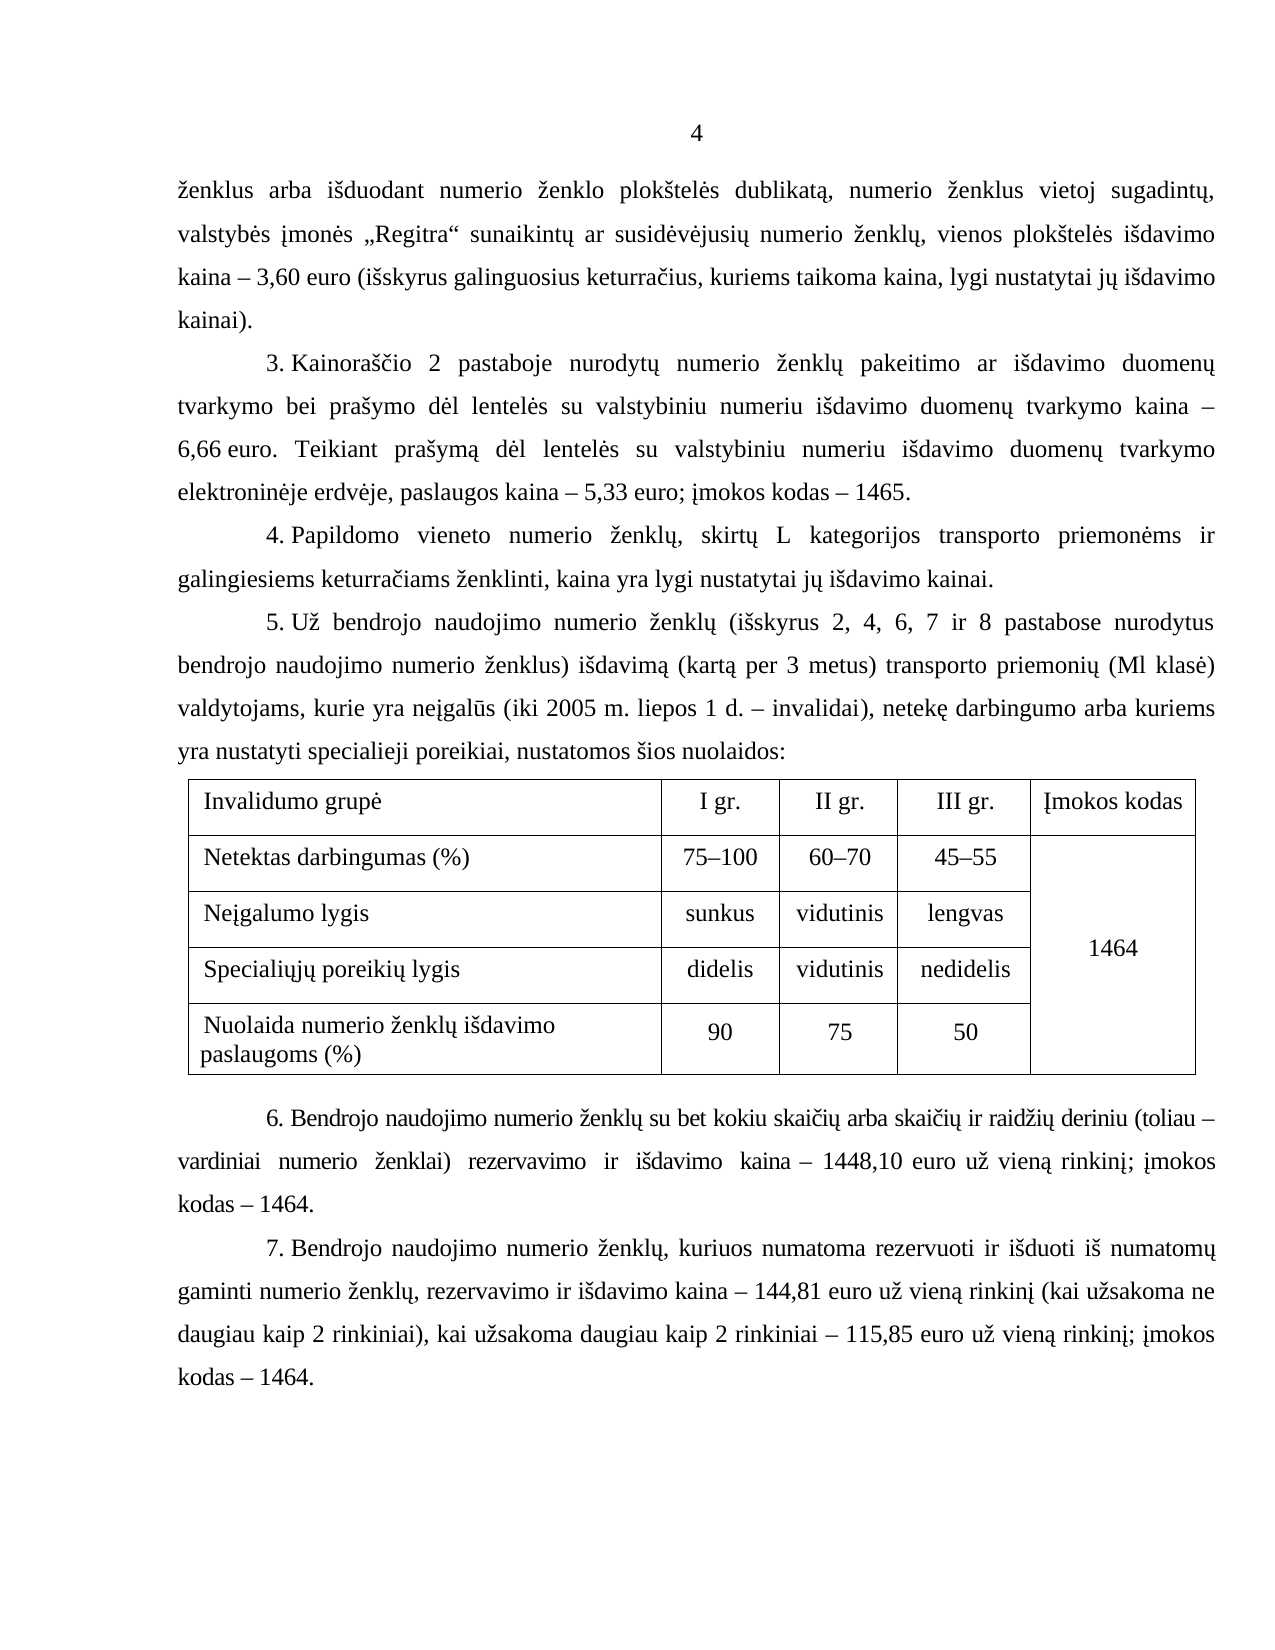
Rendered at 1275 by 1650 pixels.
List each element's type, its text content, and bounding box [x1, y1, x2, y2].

table_header Invalidumo grupė [189, 780, 661, 835]
table_cell 75 [780, 1004, 897, 1073]
table_cell Nuolaida numerio ženklų išdavimo paslaugoms (%) [189, 1004, 661, 1073]
table_cell didelis [662, 948, 779, 1003]
table_cell 1464 [1031, 836, 1195, 1073]
table_cell nedidelis [898, 948, 1030, 1003]
table_cell Netektas darbingumas (%) [189, 836, 661, 891]
table_cell vidutinis [780, 948, 897, 1003]
text 3. Kainoraščio 2 pastaboje nurodytų numerio ženklų pakeitimo ar išdavimo duomenų tvarkymo bei prašymo dėl lentelės su valstybiniu numeriu išdavimo duomenų tvarkymo kaina – 6,66 euro. Teikiant prašymą dėl lentelės su valstybiniu numeriu išdavimo duomenų tvarkymo elektroninėje erdvėje, paslaugos kaina – 5,33 euro; įmokos kodas – 1465. [177, 348, 1216, 506]
table_header II gr. [780, 780, 897, 835]
table_cell 45–55 [898, 836, 1030, 891]
table_cell sunkus [662, 892, 779, 947]
table_cell Specialiųjų poreikių lygis [189, 948, 661, 1003]
text ženklus arba išduodant numerio ženklo plokštelės dublikatą, numerio ženklus vietoj sugadintų, valstybės įmonės „Regitra“ sunaikintų ar susidėvėjusių numerio ženklų, vienos plokštelės išdavimo kaina – 3,60 euro (išskyrus galinguosius keturračius, kuriems taikoma kaina, lygi nustatytai jų išdavimo kainai). [177, 176, 1216, 334]
text 5. Už bendrojo naudojimo numerio ženklų (išskyrus 2, 4, 6, 7 ir 8 pastabose nurodytus bendrojo naudojimo numerio ženklus) išdavimą (kartą per 3 metus) transporto priemonių (Ml klasė) valdytojams, kurie yra neįgalūs (iki 2005 m. liepos 1 d. – invalidai), netekę darbingumo arba kuriems yra nustatyti specialieji poreikiai, nustatomos šios nuolaidos: [177, 607, 1216, 765]
table_cell vidutinis [780, 892, 897, 947]
table_cell 60–70 [780, 836, 897, 891]
text 4. Papildomo vieneto numerio ženklų, skirtų L kategorijos transporto priemonėms ir galingiesiems keturračiams ženklinti, kaina yra lygi nustatytai jų išdavimo kainai. [177, 521, 1216, 592]
table_cell 75–100 [662, 836, 779, 891]
table_header I gr. [662, 780, 779, 835]
table_cell 90 [662, 1004, 779, 1073]
table_cell lengvas [898, 892, 1030, 947]
table_header III gr. [898, 780, 1030, 835]
table_cell Neįgalumo lygis [189, 892, 661, 947]
table_cell 50 [898, 1004, 1030, 1073]
text 7. Bendrojo naudojimo numerio ženklų, kuriuos numatoma rezervuoti ir išduoti iš numatomų gaminti numerio ženklų, rezervavimo ir išdavimo kaina – 144,81 euro už vieną rinkinį (kai užsakoma ne daugiau kaip 2 rinkiniai), kai užsakoma daugiau kaip 2 rinkiniai – 115,85 euro už vieną rinkinį; įmokos kodas – 1464. [177, 1233, 1216, 1391]
table_header Įmokos kodas [1031, 780, 1195, 835]
text 6. Bendrojo naudojimo numerio ženklų su bet kokiu skaičių arba skaičių ir raidžių deriniu (toliau – vardiniai numerio ženklai) rezervavimo ir išdavimo kaina – 1448,10 euro už vieną rinkinį; įmokos kodas – 1464. [177, 1103, 1216, 1218]
